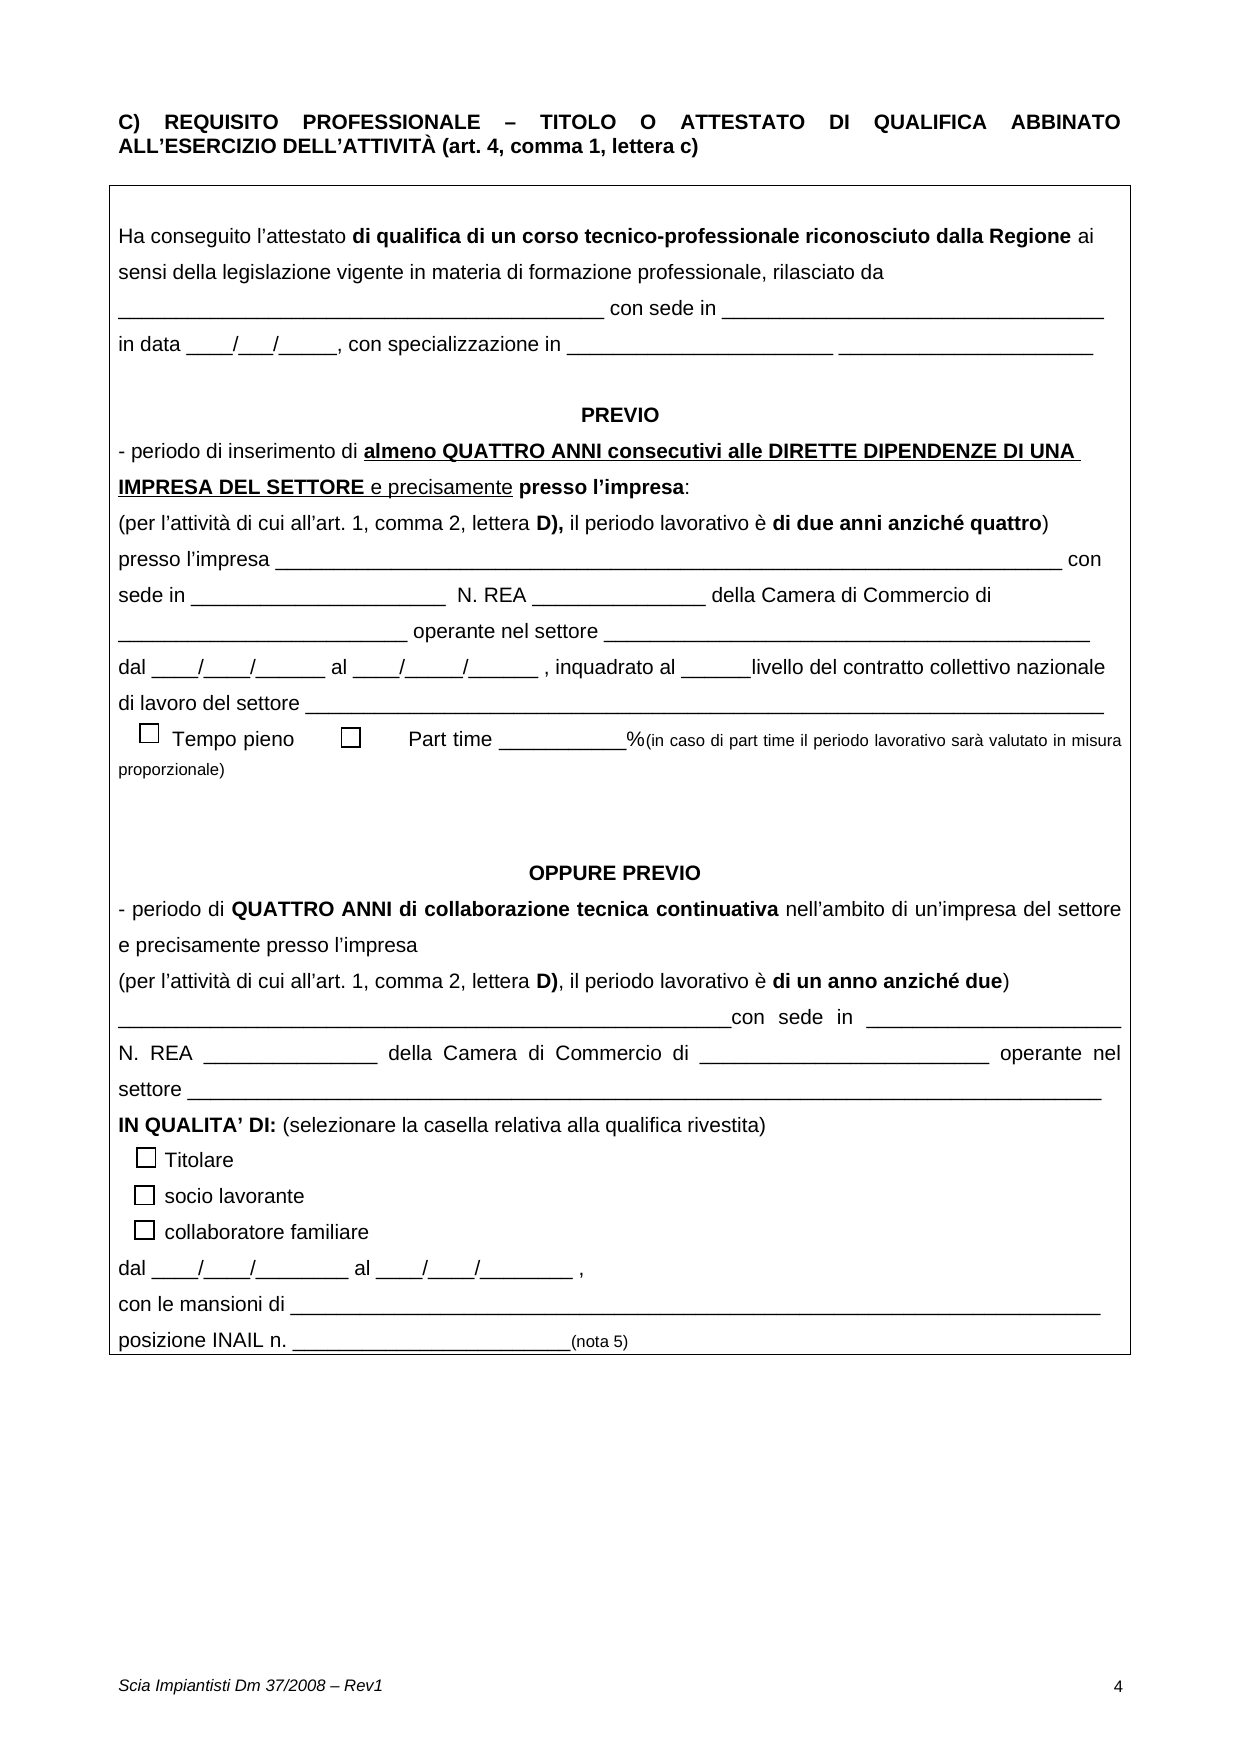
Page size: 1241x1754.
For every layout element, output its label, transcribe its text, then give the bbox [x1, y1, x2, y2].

text (per l’attività di cui all’art. 1, comma 2, lettera D), il periodo lavorativo è di un anno anziché due) [110, 966, 1130, 993]
text - periodo di QUATTRO ANNI di collaborazione tecnica continuativa nell’ambito di un’impresa del settore e precisamente presso l’impresa [110, 894, 1130, 957]
text Tempo pieno Part time ___________%(in caso di part time il periodo lavorativo sarà valutato in misura proporzionale) [110, 723, 1130, 779]
text - periodo di inserimento di almeno QUATTRO ANNI consecutivi alle DIRETTE DIPENDENZE DI UNA IMPRESA DEL SETTORE e precisamente presso l’impresa: [110, 436, 1130, 499]
text posizione INAIL n. ________________________(nota 5) [110, 1325, 1130, 1354]
subtitle con le mansioni di ______________________________________________________________________ [110, 1289, 1130, 1316]
subtitle OPPURE PREVIO [110, 858, 1130, 885]
subtitle socio lavorante [110, 1181, 1130, 1208]
text C) REQUISITO PROFESSIONALE – TITOLO O ATTESTATO DI QUALIFICA ABBINATO ALL’ESERCIZIO DELL’ATTIVITÀ (art. 4, comma 1, lettera c) [118, 110, 1122, 158]
text in data ____/___/_____, con specializzazione in _______________________ ______________________ [110, 328, 1130, 355]
subtitle dal ____/____/________ al ____/____/________ , [110, 1253, 1130, 1280]
text dal ____/____/______ al ____/_____/______ , inquadrato al ______livello del contratto collettivo nazionale di lavoro del settore _____________________________________________________________________ [110, 652, 1130, 715]
text Ha conseguito l’attestato di qualifica di un corso tecnico-professionale riconosciuto dalla Regione ai sensi della legislazione vigente in materia di formazione professionale, rilasciato da __________________________________________ con sede in _________________________________ [110, 220, 1130, 319]
text presso l’impresa ____________________________________________________________________ con sede in ______________________ N. REA _______________ della Camera di Commercio di _________________________ operante nel settore __________________________________________ [110, 544, 1130, 643]
text (per l’attività di cui all’art. 1, comma 2, lettera D), il periodo lavorativo è di due anni anziché quattro) [110, 508, 1130, 535]
subtitle Titolare [110, 1145, 1130, 1172]
subtitle IN QUALITA’ DI: (selezionare la casella relativa alla qualifica rivestita) [110, 1109, 1130, 1136]
text PREVIO [110, 400, 1130, 427]
text _____________________________________________________con sede in ______________________ N. REA _______________ della Camera di Commercio di _________________________ operante nel settore _______________________________________________________________________________ [110, 1001, 1130, 1100]
subtitle collaboratore familiare [110, 1217, 1130, 1244]
